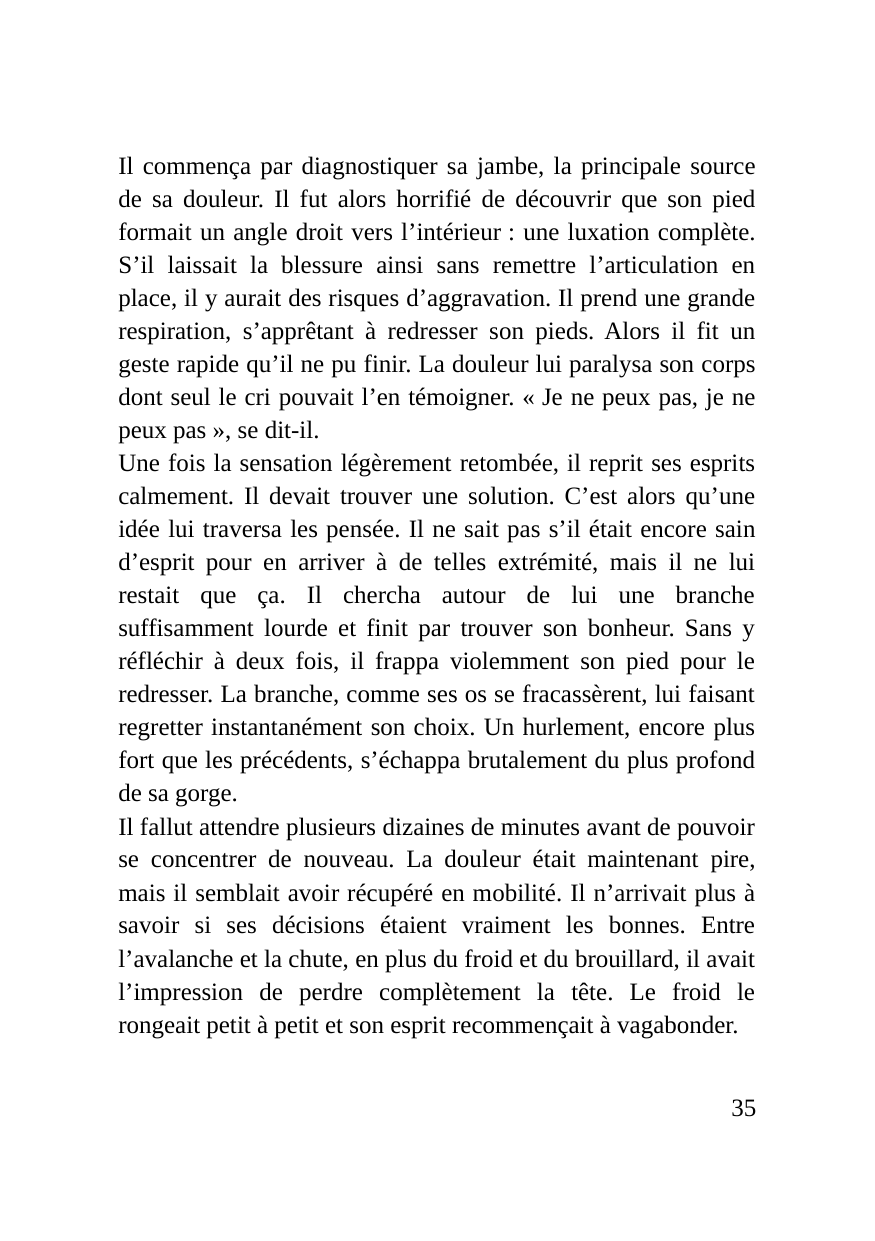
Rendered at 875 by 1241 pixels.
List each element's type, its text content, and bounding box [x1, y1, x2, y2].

text Une fois la sensation légèrement retombée, il reprit ses esprits calmement. Il devait trouver une solution. C’est alors qu’une idée lui traversa les pensée. Il ne sait pas s’il était encore sain d’esprit pour en arriver à de telles extrémité, mais il ne lui restait que ça. Il chercha autour de lui une branche suffisamment lourde et finit par trouver son bonheur. Sans y réfléchir à deux fois, il frappa violemment son pied pour le redresser. La branche, comme ses os se fracassèrent, lui faisant regretter instantanément son choix. Un hurlement, encore plus fort que les précédents, s’échappa brutalement du plus profond de sa gorge. [118, 448, 756, 807]
text Il commença par diagnostiquer sa jambe, la principale source de sa douleur. Il fut alors horrifié de découvrir que son pied formait un angle droit vers l’intérieur : une luxation complète. S’il laissait la blessure ainsi sans remettre l’articulation en place, il y aurait des risques d’aggravation. Il prend une grande respiration, s’apprêtant à redresser son pieds. Alors il fit un geste rapide qu’il ne pu finir. La douleur lui paralysa son corps dont seul le cri pouvait l’en témoigner. « Je ne peux pas, je ne peux pas », se dit-il. [118, 151, 756, 444]
text Il fallut attendre plusieurs dizaines de minutes avant de pouvoir se concentrer de nouveau. La douleur était maintenant pire, mais il semblait avoir récupéré en mobilité. Il n’arrivait plus à savoir si ses décisions étaient vraiment les bonnes. Entre l’avalanche et la chute, en plus du froid et du brouillard, il avait l’impression de perdre complètement la tête. Le froid le rongeait petit à petit et son esprit recommençait à vagabonder. [118, 812, 756, 1038]
